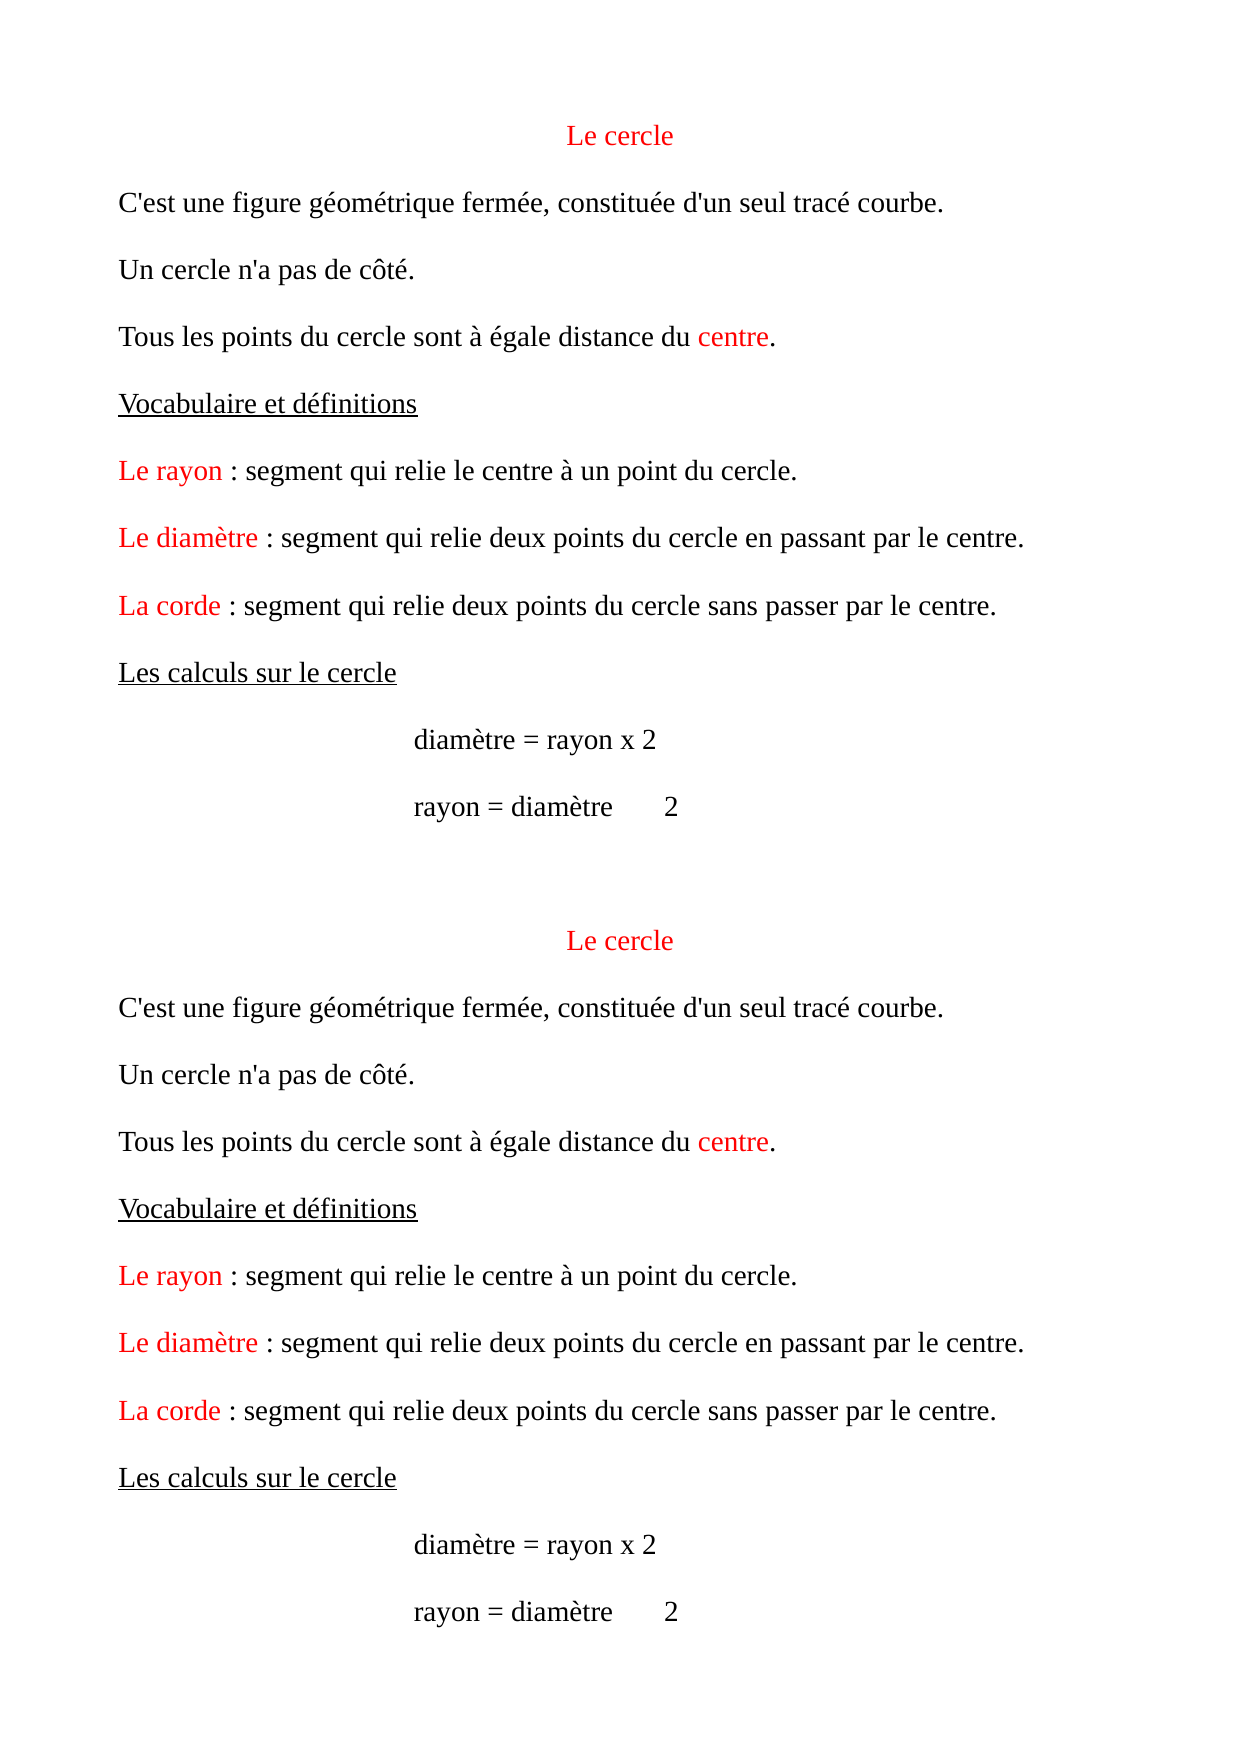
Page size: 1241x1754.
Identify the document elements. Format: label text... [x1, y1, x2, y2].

text Le rayon : segment qui relie le centre à un point du cercle. [118, 453, 1122, 487]
text Le cercle [118, 118, 1122, 152]
text rayon = diamètre 2 [118, 789, 1122, 822]
text rayon = diamètre 2 [118, 1594, 1122, 1627]
text Vocabulaire et définitions [118, 1191, 1122, 1225]
text C'est une figure géométrique fermée, constituée d'un seul tracé courbe. [118, 990, 1122, 1024]
text Vocabulaire et définitions [118, 386, 1122, 420]
text Un cercle n'a pas de côté. [118, 252, 1122, 286]
text Un cercle n'a pas de côté. [118, 1057, 1122, 1091]
text Tous les points du cercle sont à égale distance du centre. [118, 1124, 1122, 1158]
text Les calculs sur le cercle [118, 1460, 1122, 1493]
text Le rayon : segment qui relie le centre à un point du cercle. [118, 1258, 1122, 1292]
text Tous les points du cercle sont à égale distance du centre. [118, 319, 1122, 353]
text diamètre = rayon x 2 [118, 722, 1122, 755]
text diamètre = rayon x 2 [118, 1527, 1122, 1560]
text C'est une figure géométrique fermée, constituée d'un seul tracé courbe. [118, 185, 1122, 219]
text La corde : segment qui relie deux points du cercle sans passer par le centre. [118, 1393, 1122, 1426]
text Le cercle [118, 923, 1122, 957]
text Le diamètre : segment qui relie deux points du cercle en passant par le centre. [118, 521, 1122, 554]
text Les calculs sur le cercle [118, 655, 1122, 688]
text Le diamètre : segment qui relie deux points du cercle en passant par le centre. [118, 1326, 1122, 1359]
text La corde : segment qui relie deux points du cercle sans passer par le centre. [118, 588, 1122, 621]
